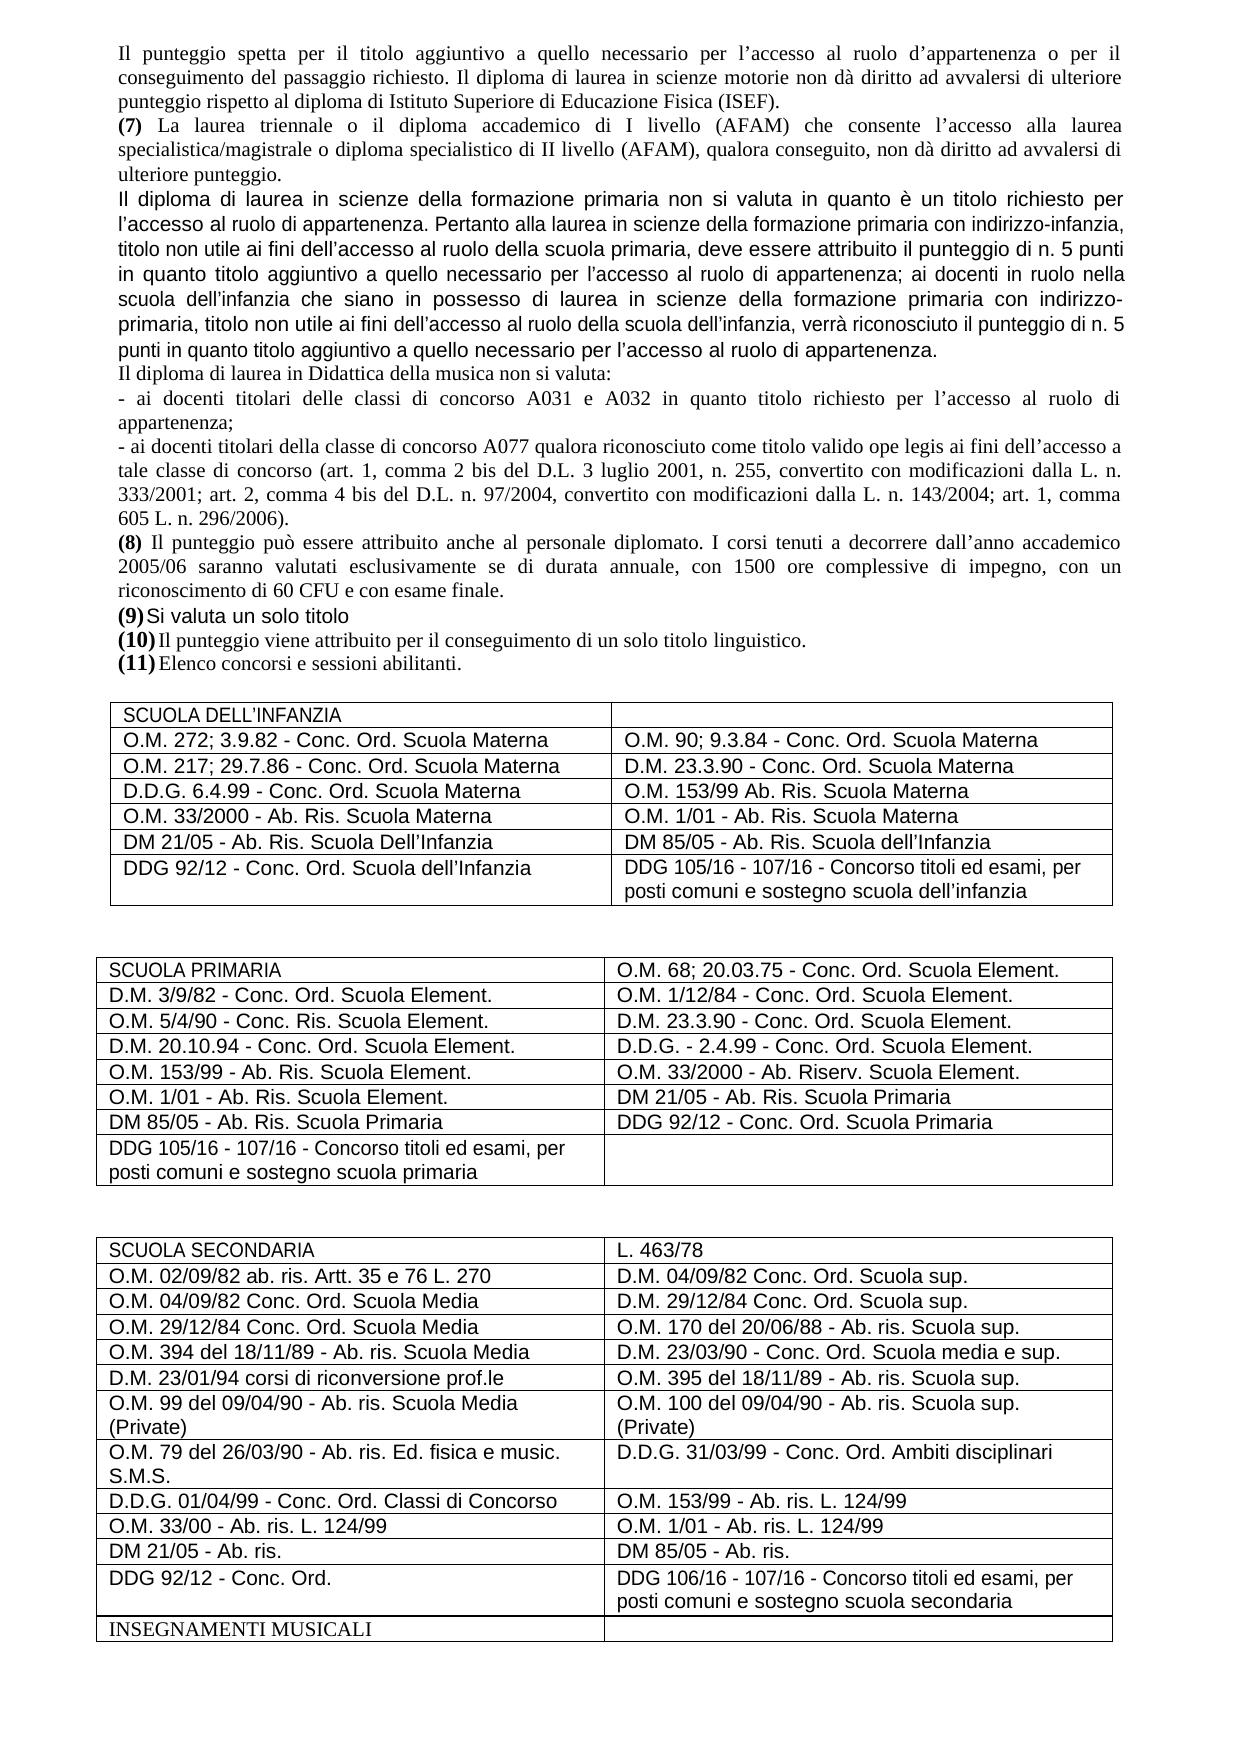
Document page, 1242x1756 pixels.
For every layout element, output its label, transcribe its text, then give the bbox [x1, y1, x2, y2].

table_header INSEGNAMENTI MUSICALI [97, 1617, 604, 1641]
list Il punteggio viene attribuito per il conseguimento di un solo titolo linguistico. [118, 628, 1135, 652]
table_cell O.M. 5/4/90 - Conc. Ris. Scuola Element. [97, 1009, 604, 1033]
table_cell O.M. 100 del 09/04/90 - Ab. ris. Scuola sup. (Private) [605, 1391, 1112, 1439]
table_cell O.M. 90; 9.3.84 - Conc. Ord. Scuola Materna [612, 728, 1112, 752]
table_cell DDG 92/12 - Conc. Ord. Scuola dell’Infanzia [111, 855, 611, 905]
table_cell [605, 1135, 1112, 1185]
table_cell O.M. 170 del 20/06/88 - Ab. ris. Scuola sup. [605, 1315, 1112, 1339]
table_cell O.M. 29/12/84 Conc. Ord. Scuola Media [97, 1315, 604, 1339]
list Elenco concorsi e sessioni abilitanti. [118, 652, 1135, 676]
list ai docenti titolari della classe di concorso A077 qualora riconosciuto come titolo valido ope legis ai fini dell’accesso a tale classe di concorso (art. 1, comma 2 bis del D.L. 3 luglio 2001, n. 255, convertito con modificazioni dalla L. n. 333/2001; art. 2, comma 4 bis del D.L. n. 97/2004, convertito con modificazioni dalla L. n. 143/2004; art. 1, comma 605 L. n. 296/2006). [118, 434, 1123, 530]
table_header L. 463/78 [605, 1238, 1112, 1263]
table_cell O.M. 79 del 26/03/90 - Ab. ris. Ed. fisica e music. S.M.S. [97, 1440, 604, 1488]
table_cell O.M. 33/00 - Ab. ris. L. 124/99 [97, 1514, 604, 1538]
table_cell D.M. 23.3.90 - Conc. Ord. Scuola Materna [612, 754, 1112, 778]
table_cell O.M. 02/09/82 ab. ris. Artt. 35 e 76 L. 270 [97, 1264, 604, 1288]
table_cell O.M. 33/2000 - Ab. Ris. Scuola Materna [111, 804, 611, 829]
table_header SCUOLA DELL’INFANZIA [111, 703, 611, 727]
table_cell O.M. 1/01 - Ab. ris. L. 124/99 [605, 1514, 1112, 1538]
table_cell O.M. 153/99 - Ab. ris. L. 124/99 [605, 1489, 1112, 1513]
table_cell O.M. 1/01 - Ab. Ris. Scuola Materna [612, 804, 1112, 829]
table_cell DDG 92/12 - Conc. Ord. Scuola Primaria [605, 1110, 1112, 1134]
table_header [605, 1617, 1112, 1641]
list Il punteggio può essere attribuito anche al personale diplomato. I corsi tenuti a decorrere dall’anno accademico 2005/06 saranno valutati esclusivamente se di durata annuale, con 1500 ore complessive di impegno, con un riconoscimento di 60 CFU e con esame finale. [118, 530, 1123, 602]
table_cell O.M. 153/99 Ab. Ris. Scuola Materna [612, 779, 1112, 803]
table_cell DDG 92/12 - Conc. Ord. [97, 1565, 604, 1614]
table_cell O.M. 153/99 - Ab. Ris. Scuola Element. [97, 1060, 604, 1084]
table_cell O.M. 99 del 09/04/90 - Ab. ris. Scuola Media (Private) [97, 1391, 604, 1439]
table_cell O.M. 394 del 18/11/89 - Ab. ris. Scuola Media [97, 1340, 604, 1364]
table_cell O.M. 217; 29.7.86 - Conc. Ord. Scuola Materna [111, 754, 611, 778]
table_header O.M. 68; 20.03.75 - Conc. Ord. Scuola Element. [605, 958, 1112, 982]
table_cell D.D.G. 6.4.99 - Conc. Ord. Scuola Materna [111, 779, 611, 803]
table_cell D.D.G. - 2.4.99 - Conc. Ord. Scuola Element. [605, 1034, 1112, 1058]
table_cell O.M. 04/09/82 Conc. Ord. Scuola Media [97, 1289, 604, 1313]
list ai docenti titolari delle classi di concorso A031 e A032 in quanto titolo richiesto per l’accesso al ruolo di appartenenza; [118, 386, 1123, 434]
table_cell D.M. 3/9/82 - Conc. Ord. Scuola Element. [97, 983, 604, 1008]
table_cell O.M. 1/12/84 - Conc. Ord. Scuola Element. [605, 983, 1112, 1008]
table_header SCUOLA SECONDARIA [97, 1238, 604, 1263]
table_cell DDG 106/16 - 107/16 - Concorso titoli ed esami, per posti comuni e sostegno scuola secondaria [605, 1565, 1112, 1614]
table_header [612, 703, 1112, 727]
table_cell DM 85/05 - Ab. ris. [605, 1539, 1112, 1564]
table_cell O.M. 1/01 - Ab. Ris. Scuola Element. [97, 1085, 604, 1109]
table_cell D.M. 29/12/84 Conc. Ord. Scuola sup. [605, 1289, 1112, 1313]
text Il diploma di laurea in scienze della formazione primaria non si valuta in quanto è un titolo richiesto per l’accesso al ruolo di appartenenza. Pertanto alla laurea in scienze della formazione primaria con indirizzo-infanzia, titolo non utile ai fini dell’accesso al ruolo della scuola primaria, deve essere attribuito il punteggio di n. 5 punti in quanto titolo aggiuntivo a quello necessario per l’accesso al ruolo di appartenenza; ai docenti in ruolo nella scuola dell’infanzia che siano in possesso di laurea in scienze della formazione primaria con indirizzo-primaria, titolo non utile ai fini dell’accesso al ruolo della scuola dell’infanzia, verrà riconosciuto il punteggio di n. 5 punti in quanto titolo aggiuntivo a quello necessario per l’accesso al ruolo di appartenenza. [118, 187, 1124, 361]
table_cell DM 85/05 - Ab. Ris. Scuola dell’Infanzia [612, 830, 1112, 854]
table_cell DDG 105/16 - 107/16 - Concorso titoli ed esami, per posti comuni e sostegno scuola dell’infanzia [612, 855, 1112, 905]
table_cell DM 21/05 - Ab. Ris. Scuola Primaria [605, 1085, 1112, 1109]
table_cell D.D.G. 01/04/99 - Conc. Ord. Classi di Concorso [97, 1489, 604, 1513]
list Si valuta un solo titolo [118, 603, 1135, 628]
text Il punteggio spetta per il titolo aggiuntivo a quello necessario per l’accesso al ruolo d’appartenenza o per il conseguimento del passaggio richiesto. Il diploma di laurea in scienze motorie non dà diritto ad avvalersi di ulteriore punteggio rispetto al diploma di Istituto Superiore di Educazione Fisica (ISEF). [118, 41, 1123, 113]
table_cell O.M. 33/2000 - Ab. Riserv. Scuola Element. [605, 1060, 1112, 1084]
list La laurea triennale o il diploma accademico di I livello (AFAM) che consente l’accesso alla laurea specialistica/magistrale o diploma specialistico di II livello (AFAM), qualora conseguito, non dà diritto ad avvalersi di ulteriore punteggio. [118, 113, 1124, 186]
table_cell O.M. 395 del 18/11/89 - Ab. ris. Scuola sup. [605, 1365, 1112, 1390]
table_cell D.D.G. 31/03/99 - Conc. Ord. Ambiti disciplinari [605, 1440, 1112, 1488]
table_cell D.M. 23/03/90 - Conc. Ord. Scuola media e sup. [605, 1340, 1112, 1364]
text Il diploma di laurea in Didattica della musica non si valuta: [118, 362, 1135, 386]
table_cell DM 85/05 - Ab. Ris. Scuola Primaria [97, 1110, 604, 1134]
table_cell O.M. 272; 3.9.82 - Conc. Ord. Scuola Materna [111, 728, 611, 752]
table_cell DDG 105/16 - 107/16 - Concorso titoli ed esami, per posti comuni e sostegno scuola primaria [97, 1135, 604, 1185]
table_header SCUOLA PRIMARIA [97, 958, 604, 982]
table_cell D.M. 20.10.94 - Conc. Ord. Scuola Element. [97, 1034, 604, 1058]
table_cell D.M. 04/09/82 Conc. Ord. Scuola sup. [605, 1264, 1112, 1288]
table_cell DM 21/05 - Ab. ris. [97, 1539, 604, 1564]
table_cell D.M. 23.3.90 - Conc. Ord. Scuola Element. [605, 1009, 1112, 1033]
table_cell DM 21/05 - Ab. Ris. Scuola Dell’Infanzia [111, 830, 611, 854]
table_cell D.M. 23/01/94 corsi di riconversione prof.le [97, 1365, 604, 1390]
